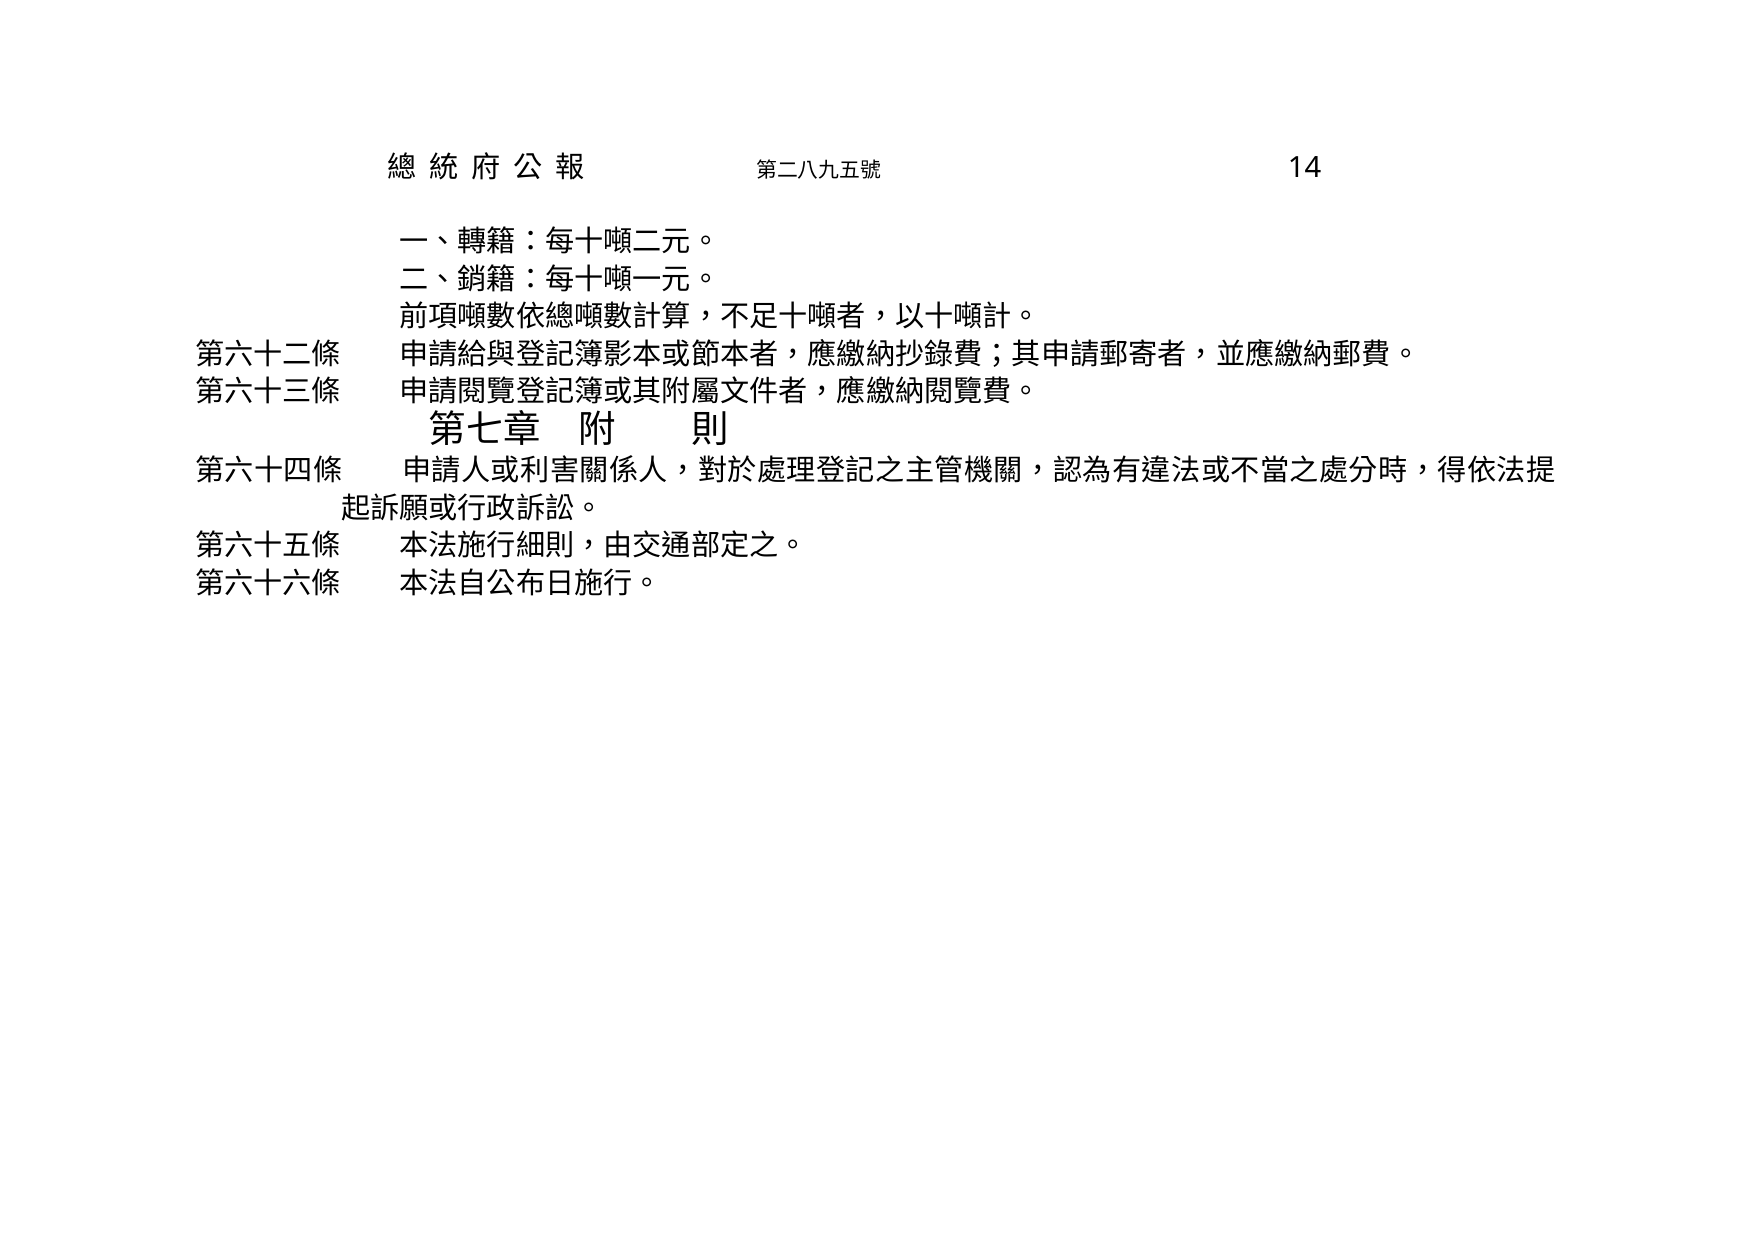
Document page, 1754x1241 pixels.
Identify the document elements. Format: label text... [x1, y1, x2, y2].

text 第六十六條 本法自公布日施行。 [195, 563, 1559, 601]
text 第六十二條 申請給與登記簿影本或節本者，應繳納抄錄費；其申請郵寄者，並應繳納郵費。 [195, 334, 1559, 372]
text 第六十五條 本法施行細則，由交通部定之。 [195, 526, 1559, 563]
text 第六十四條 申請人或利害關係人，對於處理登記之主管機關，認為有違法或不當之處分時，得依法提起訴願或行政訴訟。 [195, 451, 1559, 526]
text 二、銷籍：每十噸一元。 [399, 259, 1559, 297]
text 第七章 附 則 [428, 409, 1559, 451]
text 一、轉籍：每十噸二元。 [399, 222, 1559, 259]
text 前項噸數依總噸數計算，不足十噸者，以十噸計。 [341, 297, 1559, 334]
text 第六十三條 申請閱覽登記簿或其附屬文件者，應繳納閱覽費。 [195, 372, 1559, 409]
